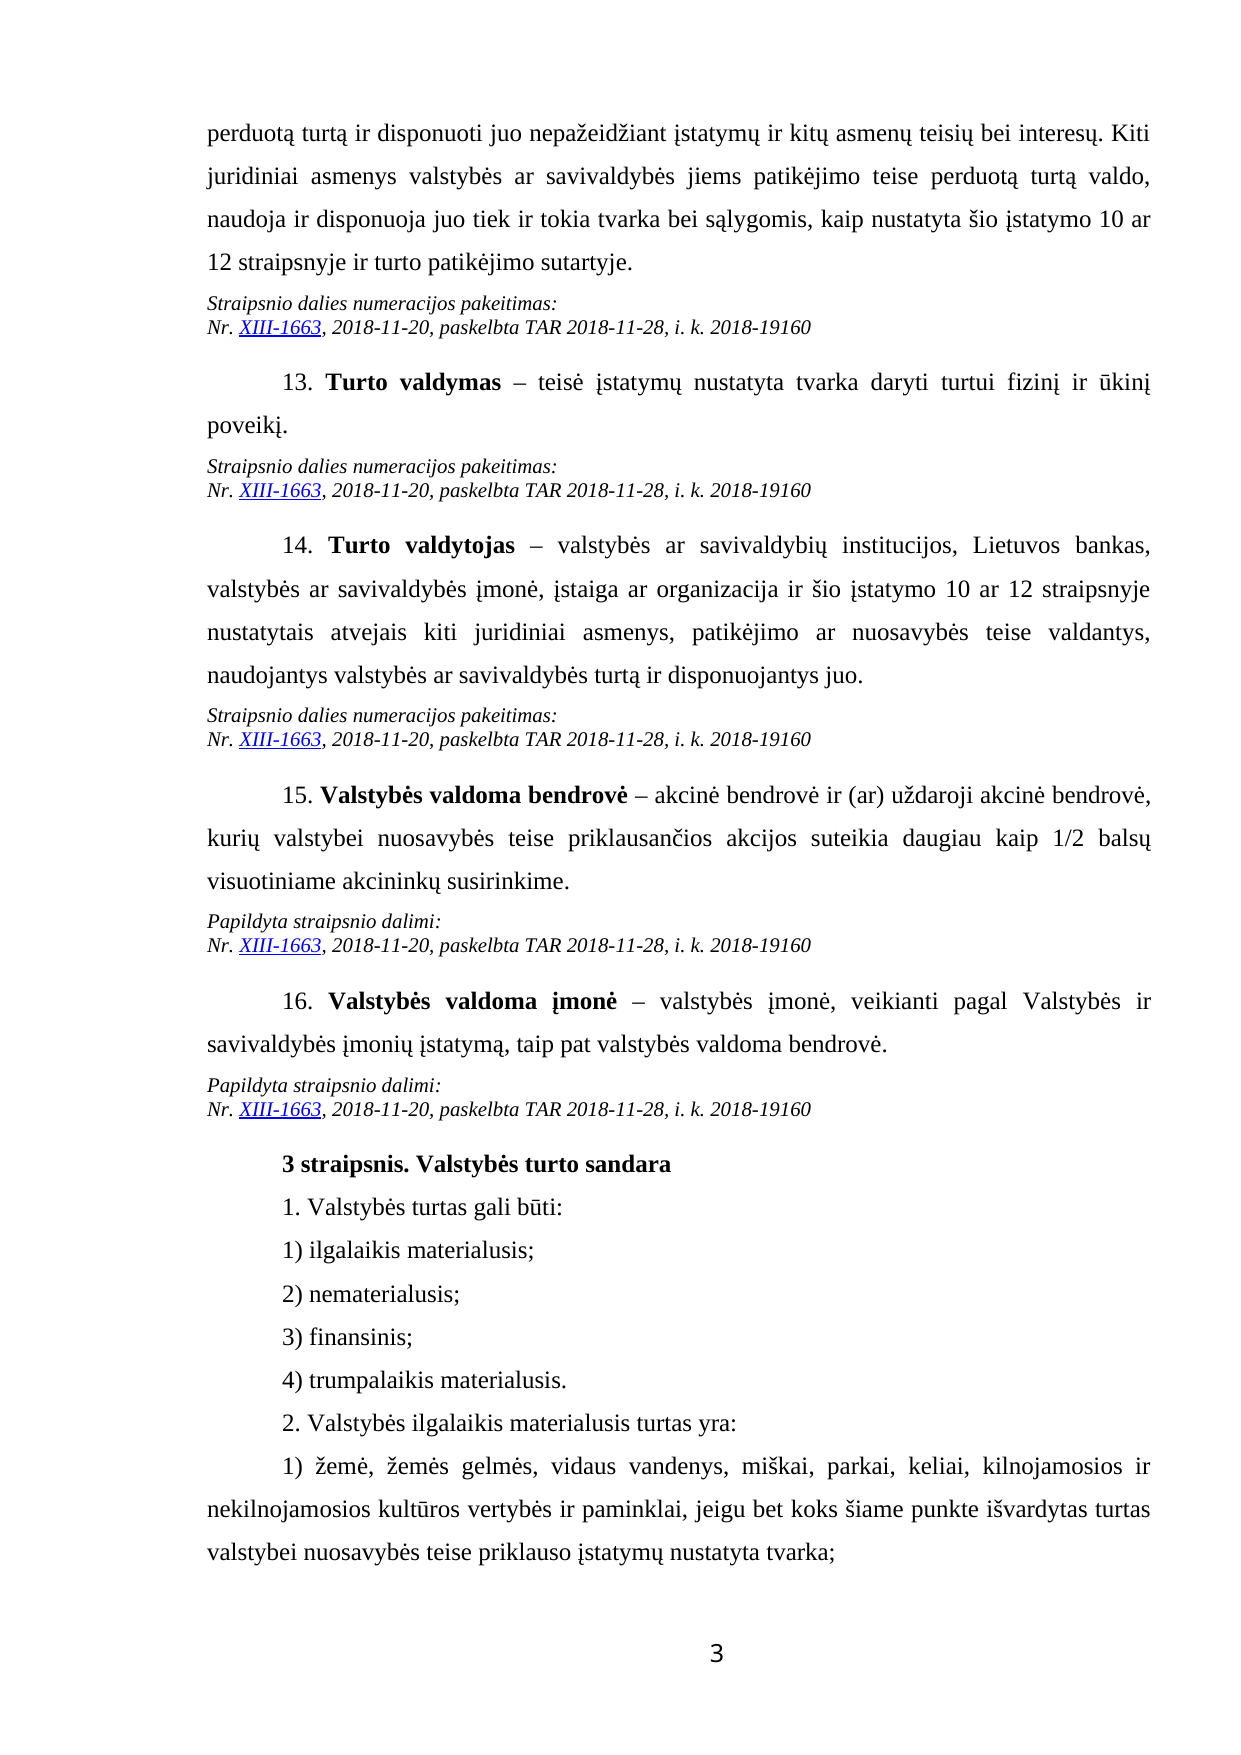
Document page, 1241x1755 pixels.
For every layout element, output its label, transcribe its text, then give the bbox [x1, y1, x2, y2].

text 14. Turto valdytojas – valstybės ar savivaldybių institucijos, Lietuvos bankas, valstybės ar savivaldybės įmonė, įstaiga ar organizacija ir šio įstatymo 10 ar 12 straipsnyje nustatytais atvejais kiti juridiniai asmenys, patikėjimo ar nuosavybės teise valdantys, naudojantys valstybės ar savivaldybės turtą ir disponuojantys juo. [207, 531, 1152, 689]
text 15. Valstybės valdoma bendrovė – akcinė bendrovė ir (ar) uždaroji akcinė bendrovė, kurių valstybei nuosavybės teise priklausančios akcijos suteikia daugiau kaip 1/2 balsų visuotiniame akcininkų susirinkime. [207, 780, 1152, 895]
text perduotą turtą ir disponuoti juo nepažeidžiant įstatymų ir kitų asmenų teisių bei interesų. Kiti juridiniai asmenys valstybės ar savivaldybės jiems patikėjimo teise perduotą turtą valdo, naudoja ir disponuoja juo tiek ir tokia tvarka bei sąlygomis, kaip nustatyta šio įstatymo 10 ar 12 straipsnyje ir turto patikėjimo sutartyje. [207, 118, 1152, 276]
text 16. Valstybės valdoma įmonė – valstybės įmonė, veikianti pagal Valstybės ir savivaldybės įmonių įstatymą, taip pat valstybės valdoma bendrovė. [207, 986, 1152, 1058]
text Nr. XIII-1663, 2018-11-20, paskelbta TAR 2018-11-28, i. k. 2018-19160 [207, 478, 1152, 502]
text Nr. XIII-1663, 2018-11-20, paskelbta TAR 2018-11-28, i. k. 2018-19160 [207, 315, 1152, 339]
text Papildyta straipsnio dalimi: [207, 1072, 1152, 1097]
text Straipsnio dalies numeracijos pakeitimas: [207, 454, 1152, 478]
text 1) ilgalaikis materialusis; [207, 1236, 1152, 1264]
text 4) trumpalaikis materialusis. [207, 1365, 1152, 1394]
text Nr. XIII-1663, 2018-11-20, paskelbta TAR 2018-11-28, i. k. 2018-19160 [207, 933, 1152, 957]
text Nr. XIII-1663, 2018-11-20, paskelbta TAR 2018-11-28, i. k. 2018-19160 [207, 727, 1152, 751]
text 1. Valstybės turtas gali būti: [207, 1192, 1152, 1221]
text 3) finansinis; [207, 1322, 1152, 1351]
text 13. Turto valdymas – teisė įstatymų nustatyta tvarka daryti turtui fizinį ir ūkinį poveikį. [207, 367, 1152, 439]
text 2) nematerialusis; [207, 1279, 1152, 1307]
text 2. Valstybės ilgalaikis materialusis turtas yra: [207, 1408, 1152, 1437]
text Papildyta straipsnio dalimi: [207, 909, 1152, 933]
text 1) žemė, žemės gelmės, vidaus vandenys, miškai, parkai, keliai, kilnojamosios ir nekilnojamosios kultūros vertybės ir paminklai, jeigu bet koks šiame punkte išvardytas turtas valstybei nuosavybės teise priklauso įstatymų nustatyta tvarka; [207, 1451, 1152, 1566]
text 3 straipsnis. Valstybės turto sandara [207, 1149, 1152, 1178]
text Straipsnio dalies numeracijos pakeitimas: [207, 291, 1152, 315]
text Nr. XIII-1663, 2018-11-20, paskelbta TAR 2018-11-28, i. k. 2018-19160 [207, 1097, 1152, 1121]
text Straipsnio dalies numeracijos pakeitimas: [207, 703, 1152, 727]
